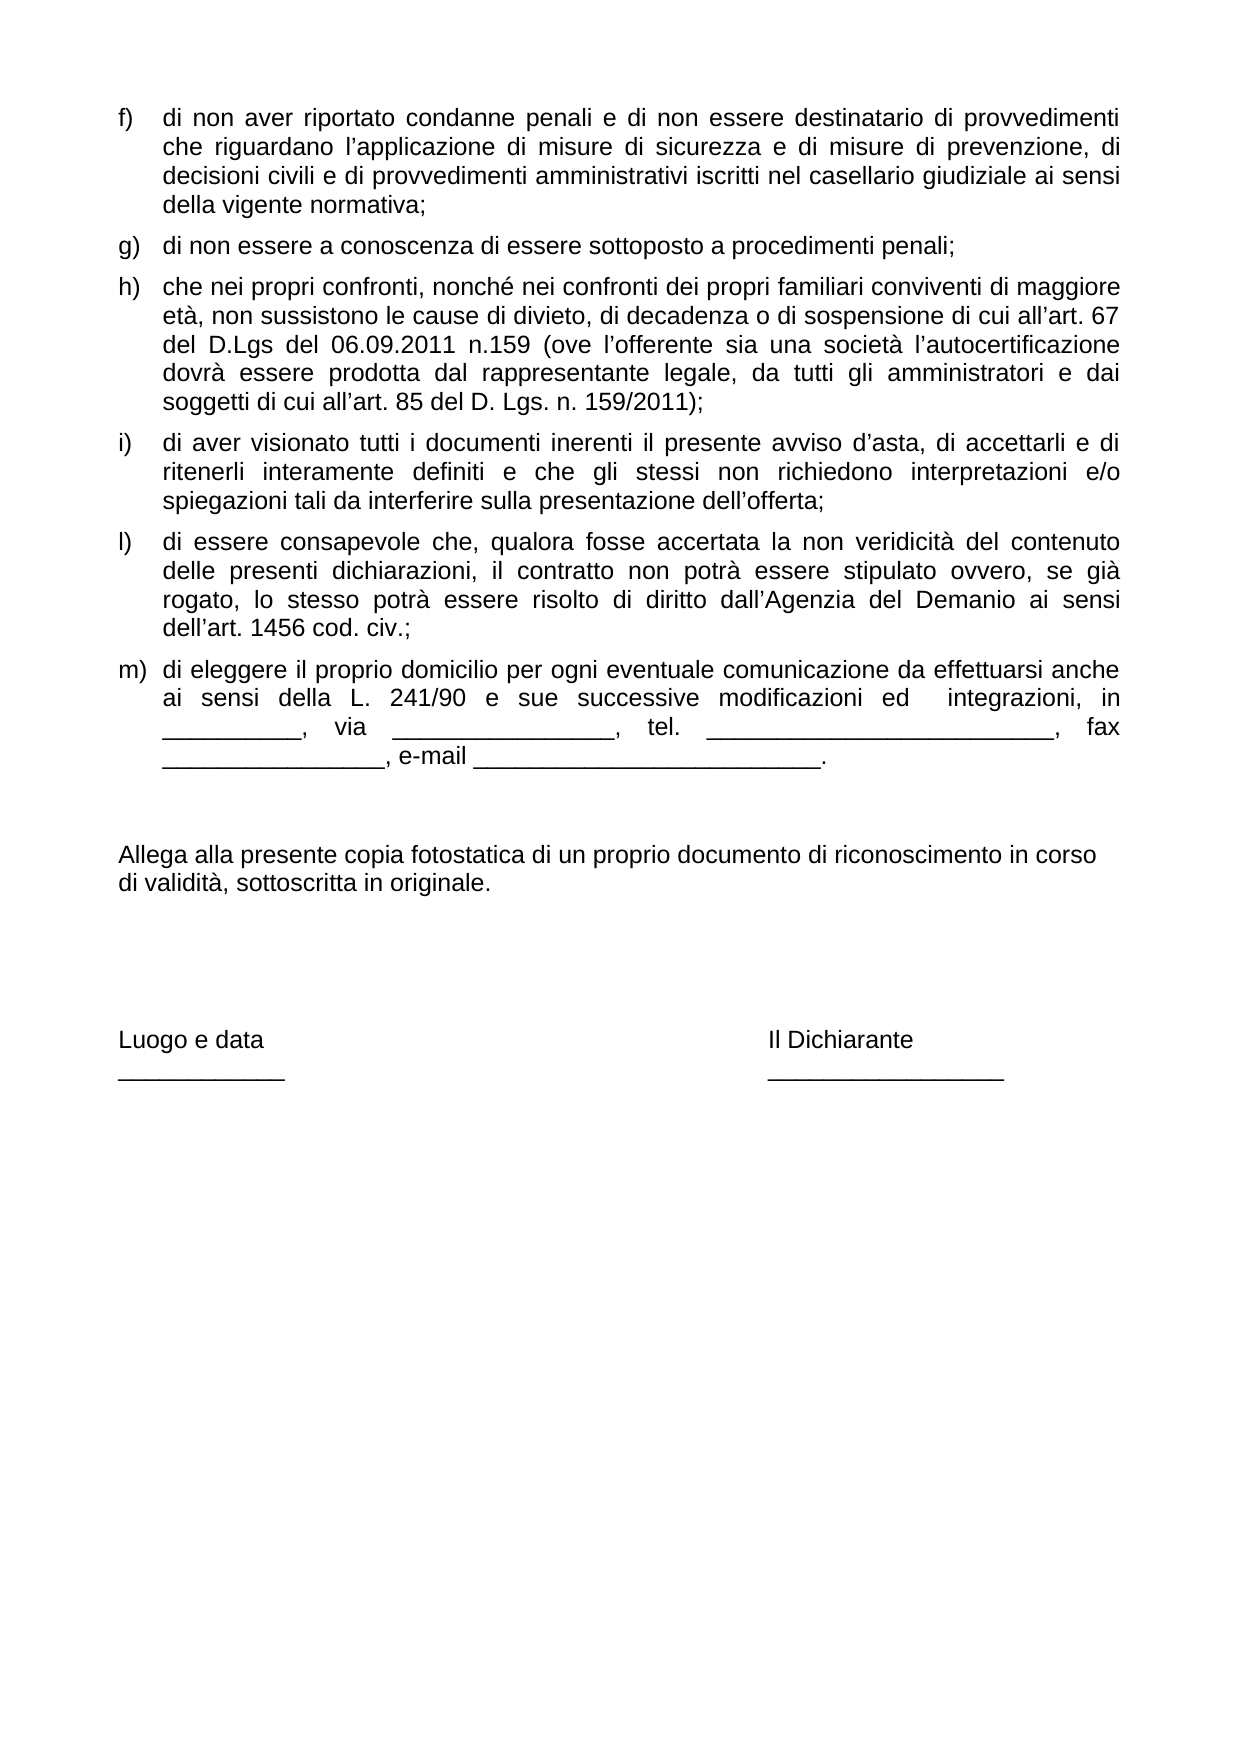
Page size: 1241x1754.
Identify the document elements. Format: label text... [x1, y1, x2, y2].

text f) di non aver riportato condanne penali e di non essere destinatario di provvedimenti che riguardano l’applicazione di misure di sicurezza e di misure di prevenzione, di decisioni civili e di provvedimenti amministrativi iscritti nel casellario giudiziale ai sensi della vigente normativa; [118, 103, 1122, 218]
text Allega alla presente copia fotostatica di un proprio documento di riconoscimento in corso di validità, sottoscritta in originale. [118, 839, 1122, 897]
text ____________ _________________ [118, 1053, 1122, 1082]
text Luogo e data Il Dichiarante [118, 1024, 1122, 1053]
text g) di non essere a conoscenza di essere sottoposto a procedimenti penali; [118, 231, 1122, 259]
text m) di eleggere il proprio domicilio per ogni eventuale comunicazione da effettuarsi anche ai sensi della L. 241/90 e sue successive modificazioni ed integrazioni, in __________, via ________________, tel. _________________________, fax ________________, e-mail _________________________. [118, 654, 1122, 769]
text i) di aver visionato tutti i documenti inerenti il presente avviso d’asta, di accettarli e di ritenerli interamente definiti e che gli stessi non richiedono interpretazioni e/o spiegazioni tali da interferire sulla presentazione dell’offerta; [118, 428, 1122, 514]
text h) che nei propri confronti, nonché nei confronti dei propri familiari conviventi di maggiore età, non sussistono le cause di divieto, di decadenza o di sospensione di cui all’art. 67 del D.Lgs del 06.09.2011 n.159 (ove l’offerente sia una società l’autocertificazione dovrà essere prodotta dal rappresentante legale, da tutti gli amministratori e dai soggetti di cui all’art. 85 del D. Lgs. n. 159/2011); [118, 272, 1122, 416]
text l) di essere consapevole che, qualora fosse accertata la non veridicità del contenuto delle presenti dichiarazioni, il contratto non potrà essere stipulato ovvero, se già rogato, lo stesso potrà essere risolto di diritto dall’Agenzia del Demanio ai sensi dell’art. 1456 cod. civ.; [118, 527, 1122, 642]
